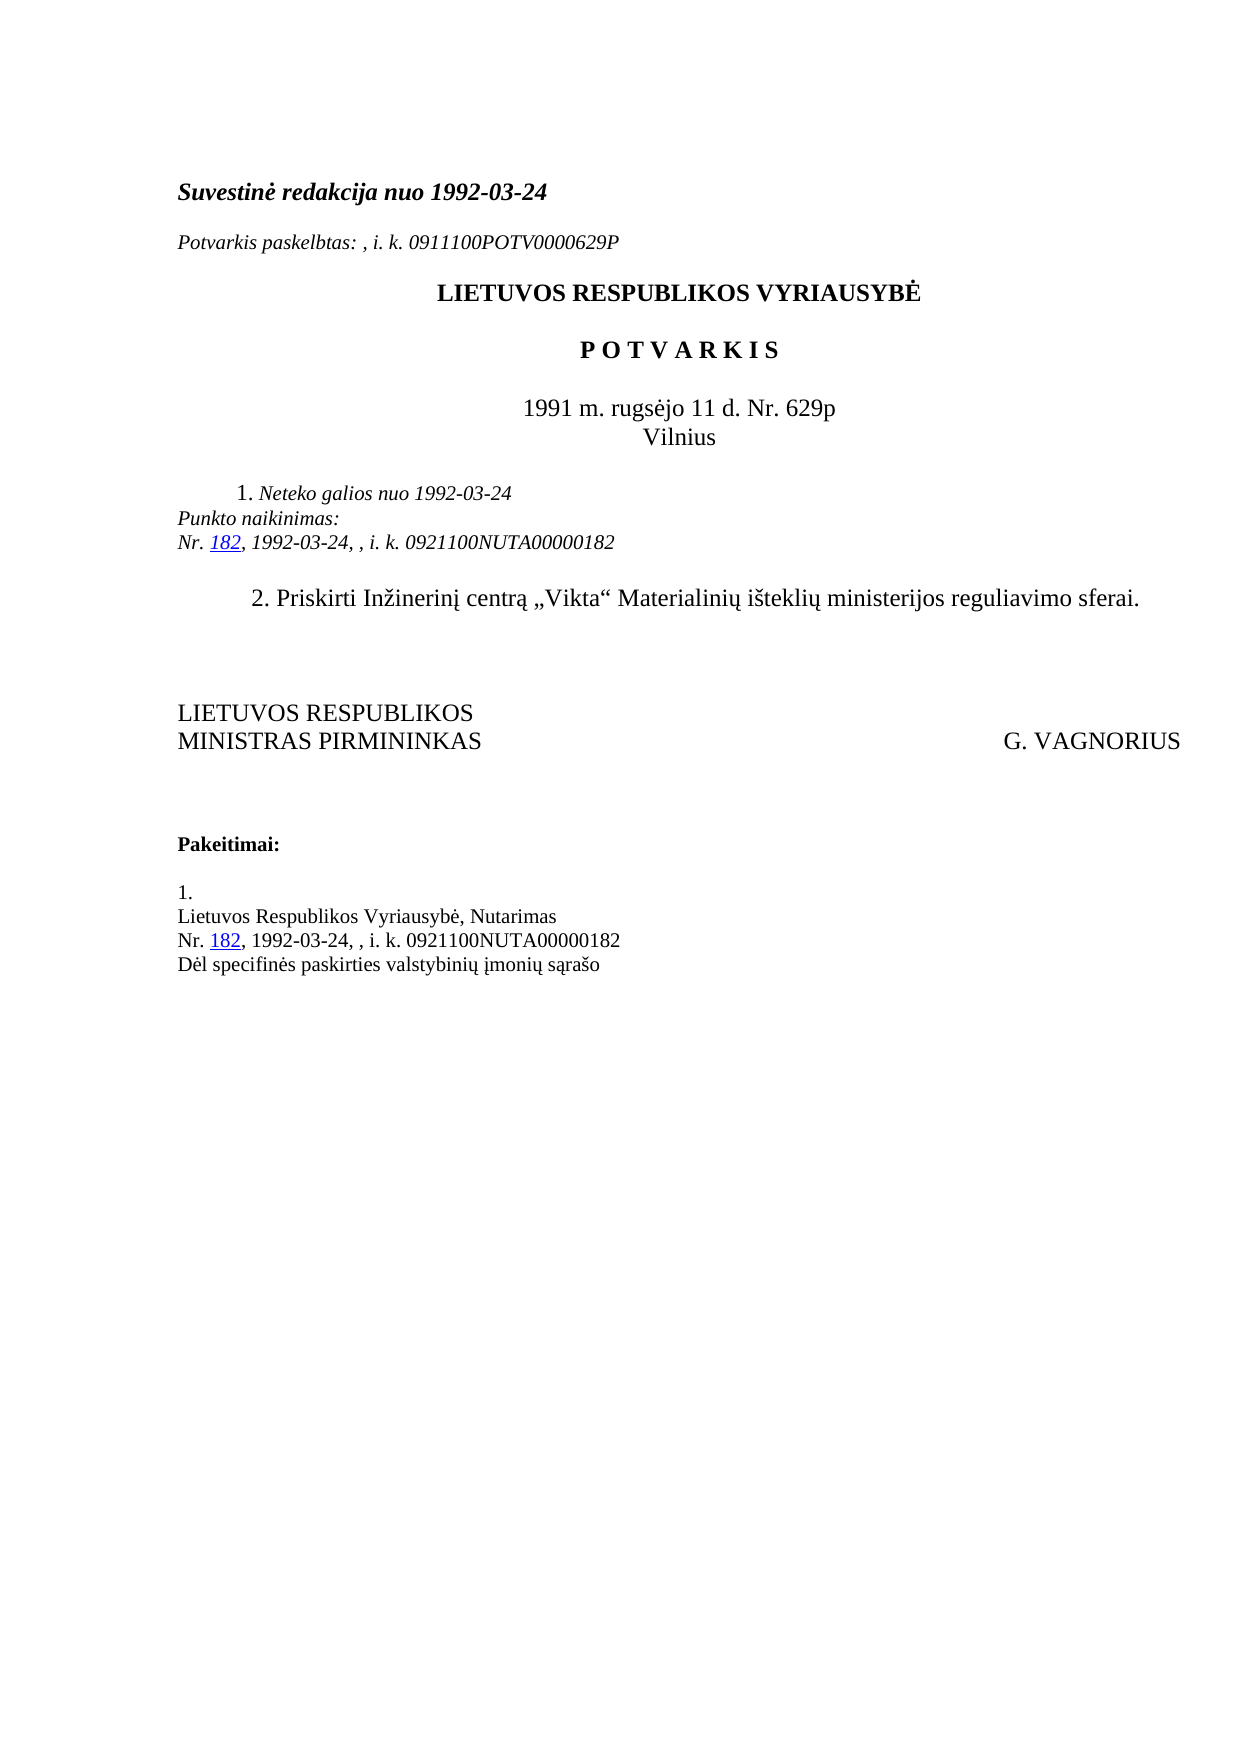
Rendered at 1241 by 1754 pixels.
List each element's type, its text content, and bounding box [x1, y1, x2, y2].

text Suvestinė redakcija nuo 1992-03-24 [177, 177, 1181, 206]
text 1. Neteko galios nuo 1992-03-24 [177, 479, 1181, 506]
text Lietuvos Respublikos Vyriausybė, Nutarimas [177, 904, 1181, 928]
text 1991 m. rugsėjo 11 d. Nr. 629p [177, 393, 1181, 422]
text Potvarkis paskelbtas: , i. k. 0911100POTV0000629P [177, 230, 1181, 254]
text P O T V A R K I S [177, 336, 1181, 364]
text 1. [177, 880, 1181, 904]
text MINISTRAS PIRMININKAS G. VAGNORIUS [177, 726, 1181, 755]
text 2. Priskirti Inžinerinį centrą „Vikta“ Materialinių išteklių ministerijos reguliavimo sferai. [177, 583, 1181, 611]
text Nr. 182, 1992-03-24, , i. k. 0921100NUTA00000182 [177, 530, 1181, 554]
text Nr. 182, 1992-03-24, , i. k. 0921100NUTA00000182 [177, 928, 1181, 952]
text LIETUVOS RESPUBLIKOS [177, 698, 1181, 726]
text Pakeitimai: [177, 832, 1181, 856]
text Dėl specifinės paskirties valstybinių įmonių sąrašo [177, 952, 1181, 976]
text LIETUVOS RESPUBLIKOS VYRIAUSYBĖ [177, 278, 1181, 307]
text Vilnius [177, 422, 1181, 451]
text Punkto naikinimas: [177, 506, 1181, 530]
